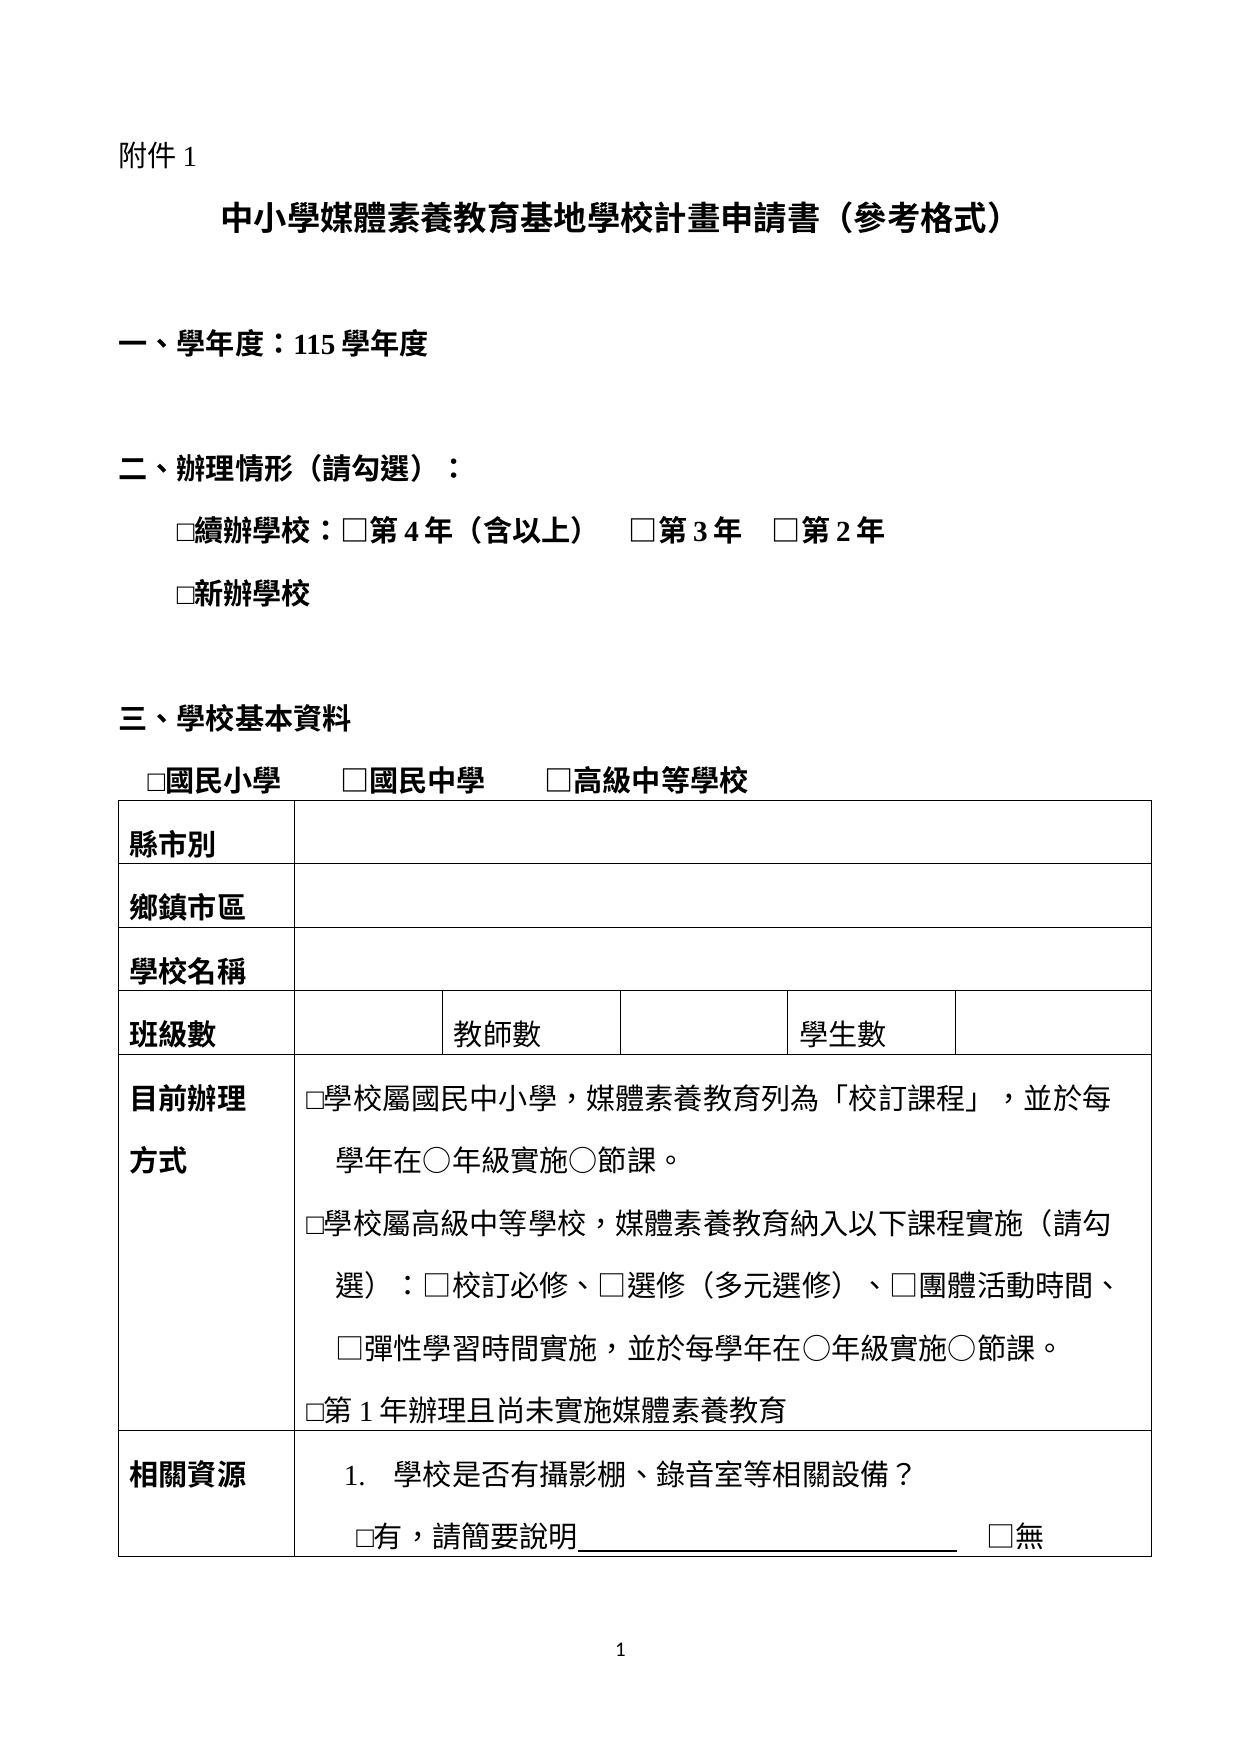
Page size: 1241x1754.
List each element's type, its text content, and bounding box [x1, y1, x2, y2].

table_cell [295, 991, 442, 1054]
table_cell 學校是否有攝影棚、錄音室等相關設備？ □有，請簡要說明 □無 [295, 1431, 1151, 1556]
text 三、學校基本資料 [118, 675, 1122, 737]
table_cell [621, 991, 787, 1054]
table_cell 學生數 [788, 991, 955, 1054]
text 附件1 [118, 112, 1122, 175]
text 二、辦理情形（請勾選）： [118, 425, 1122, 487]
table_cell 目前辦理 方式 [119, 1055, 294, 1430]
table_cell 相關資源 [119, 1431, 294, 1556]
table_cell 學校名稱 [119, 928, 294, 990]
text 中小學媒體素養教育基地學校計畫申請書（參考格式） [118, 175, 1122, 237]
text 一、學年度：115學年度 [118, 300, 1122, 362]
text □續辦學校：□第4年（含以上） □第3年 □第2年 [118, 487, 1122, 550]
text □新辦學校 [118, 550, 1122, 612]
table_header 縣市別 [119, 801, 294, 863]
table_cell □學校屬國民中小學，媒體素養教育列為「校訂課程」，並於每學年在○年級實施○節課。 □學校屬高級中等學校，媒體素養教育納入以下課程實施（請勾選）：□校訂必修、□選修（多元選修）、□團體活動時間、□彈性學習時間實施，並於每學年在○年級實施○節課。 □第1年辦理且尚未實施媒體素養教育 [295, 1055, 1151, 1430]
table_cell [295, 928, 1151, 990]
table_cell [295, 864, 1151, 927]
text □國民小學 □國民中學 □高級中等學校 [118, 737, 1122, 800]
table_cell 鄉鎮市區 [119, 864, 294, 927]
table_header [295, 801, 1151, 863]
table_cell [956, 991, 1151, 1054]
table_cell 教師數 [443, 991, 620, 1054]
table_cell 班級數 [119, 991, 294, 1054]
